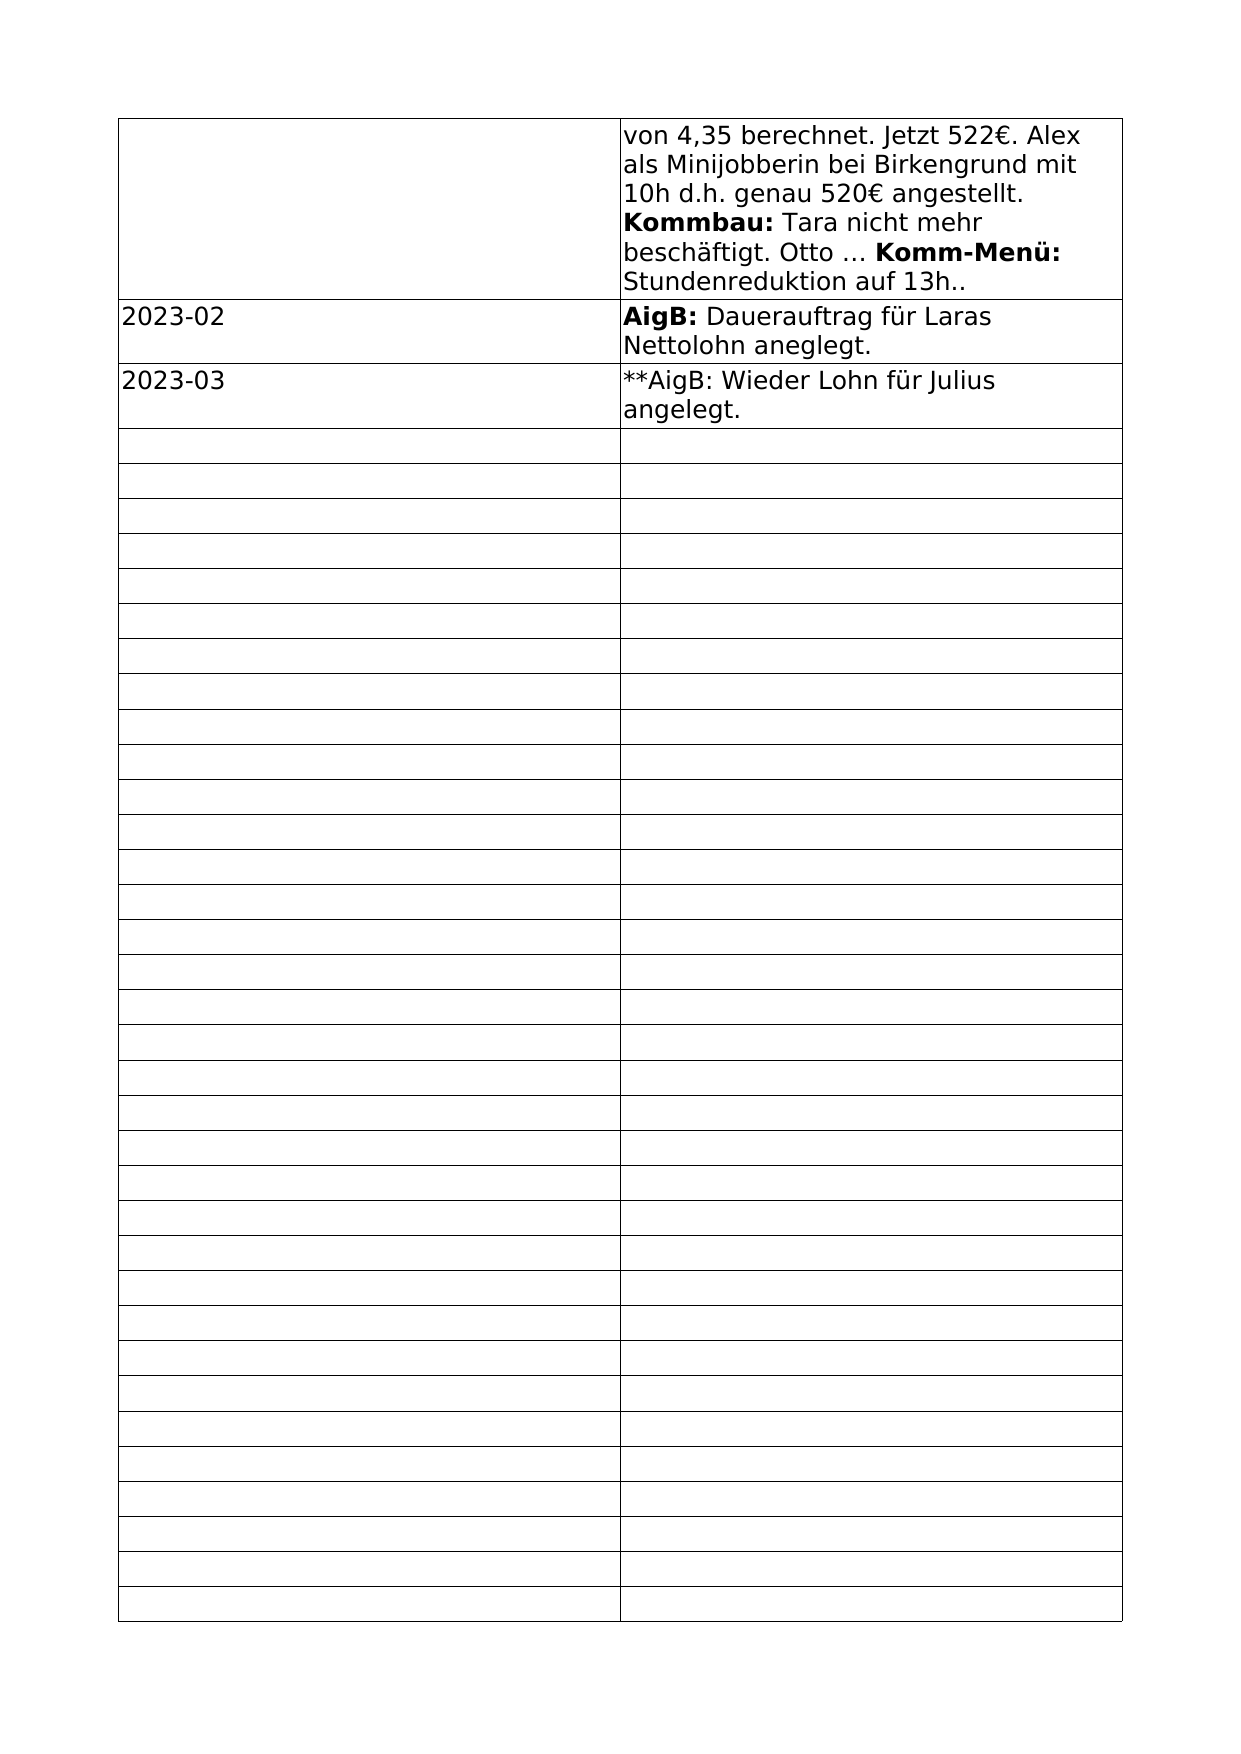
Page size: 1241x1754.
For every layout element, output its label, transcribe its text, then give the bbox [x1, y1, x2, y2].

table_cell [621, 920, 1122, 954]
table_cell [621, 780, 1122, 814]
table_cell [621, 1482, 1122, 1516]
table_cell [621, 1271, 1122, 1305]
table_cell [621, 745, 1122, 779]
table_cell [119, 1131, 620, 1165]
table_cell [119, 464, 620, 498]
table_cell [119, 1201, 620, 1235]
table_cell [119, 1517, 620, 1551]
table_cell [119, 815, 620, 849]
table_cell [119, 1482, 620, 1516]
table_cell [119, 119, 620, 299]
table_cell AigB: Dauerauftrag für Laras Nettolohn aneglegt. [621, 300, 1122, 363]
table_cell [119, 990, 620, 1024]
table_cell [119, 710, 620, 743]
table_cell [621, 1447, 1122, 1481]
table_cell [119, 850, 620, 884]
table_cell [119, 1096, 620, 1130]
table_cell [621, 499, 1122, 533]
table_cell [119, 1025, 620, 1059]
table_cell [621, 1587, 1122, 1621]
table_cell [621, 710, 1122, 743]
table_cell [621, 1061, 1122, 1094]
table_cell [119, 1412, 620, 1446]
table_cell [119, 745, 620, 779]
table_cell [621, 1552, 1122, 1586]
table_cell [119, 1166, 620, 1200]
table_cell [119, 569, 620, 603]
table_cell [621, 674, 1122, 708]
table_cell [119, 674, 620, 708]
table_cell [119, 1306, 620, 1340]
table_cell [119, 1376, 620, 1411]
table_cell [119, 1552, 620, 1586]
table_cell [621, 1306, 1122, 1340]
table_cell [621, 1376, 1122, 1411]
table_cell [621, 1201, 1122, 1235]
table_cell [621, 1166, 1122, 1200]
table_cell [119, 1271, 620, 1305]
table_cell [621, 850, 1122, 884]
table_cell [119, 885, 620, 919]
table_cell 2023-02 [119, 300, 620, 363]
table_cell [621, 990, 1122, 1024]
table_cell **AigB: Wieder Lohn für Julius angelegt. [621, 364, 1122, 428]
table_cell [621, 1131, 1122, 1165]
table_cell [119, 780, 620, 814]
table_cell [621, 1412, 1122, 1446]
table_cell [119, 1587, 620, 1621]
table_cell [119, 604, 620, 638]
table_cell [621, 815, 1122, 849]
table_cell [621, 639, 1122, 673]
table_cell [621, 1517, 1122, 1551]
table_cell von 4,35 berechnet. Jetzt 522€. Alex als Minijobberin bei Birkengrund mit 10h d.h. genau 520€ angestellt. Kommbau: Tara nicht mehr beschäftigt. Otto … Komm-Menü: Stundenreduktion auf 13h.. [621, 119, 1122, 299]
table_cell [621, 569, 1122, 603]
table_cell [119, 534, 620, 568]
table_cell [621, 464, 1122, 498]
table_cell [621, 1236, 1122, 1270]
table_cell [119, 639, 620, 673]
table_cell [119, 429, 620, 463]
table_cell [621, 1096, 1122, 1130]
table_cell [621, 1341, 1122, 1375]
table_cell 2023-03 [119, 364, 620, 428]
table_cell [621, 429, 1122, 463]
table_cell [621, 885, 1122, 919]
table_cell [119, 1341, 620, 1375]
table_cell [119, 955, 620, 989]
table_cell [119, 1236, 620, 1270]
table_cell [119, 1447, 620, 1481]
table_cell [621, 955, 1122, 989]
table_cell [119, 920, 620, 954]
table_cell [621, 1025, 1122, 1059]
table_cell [119, 1061, 620, 1094]
table_cell [621, 604, 1122, 638]
table_cell [621, 534, 1122, 568]
table_cell [119, 499, 620, 533]
